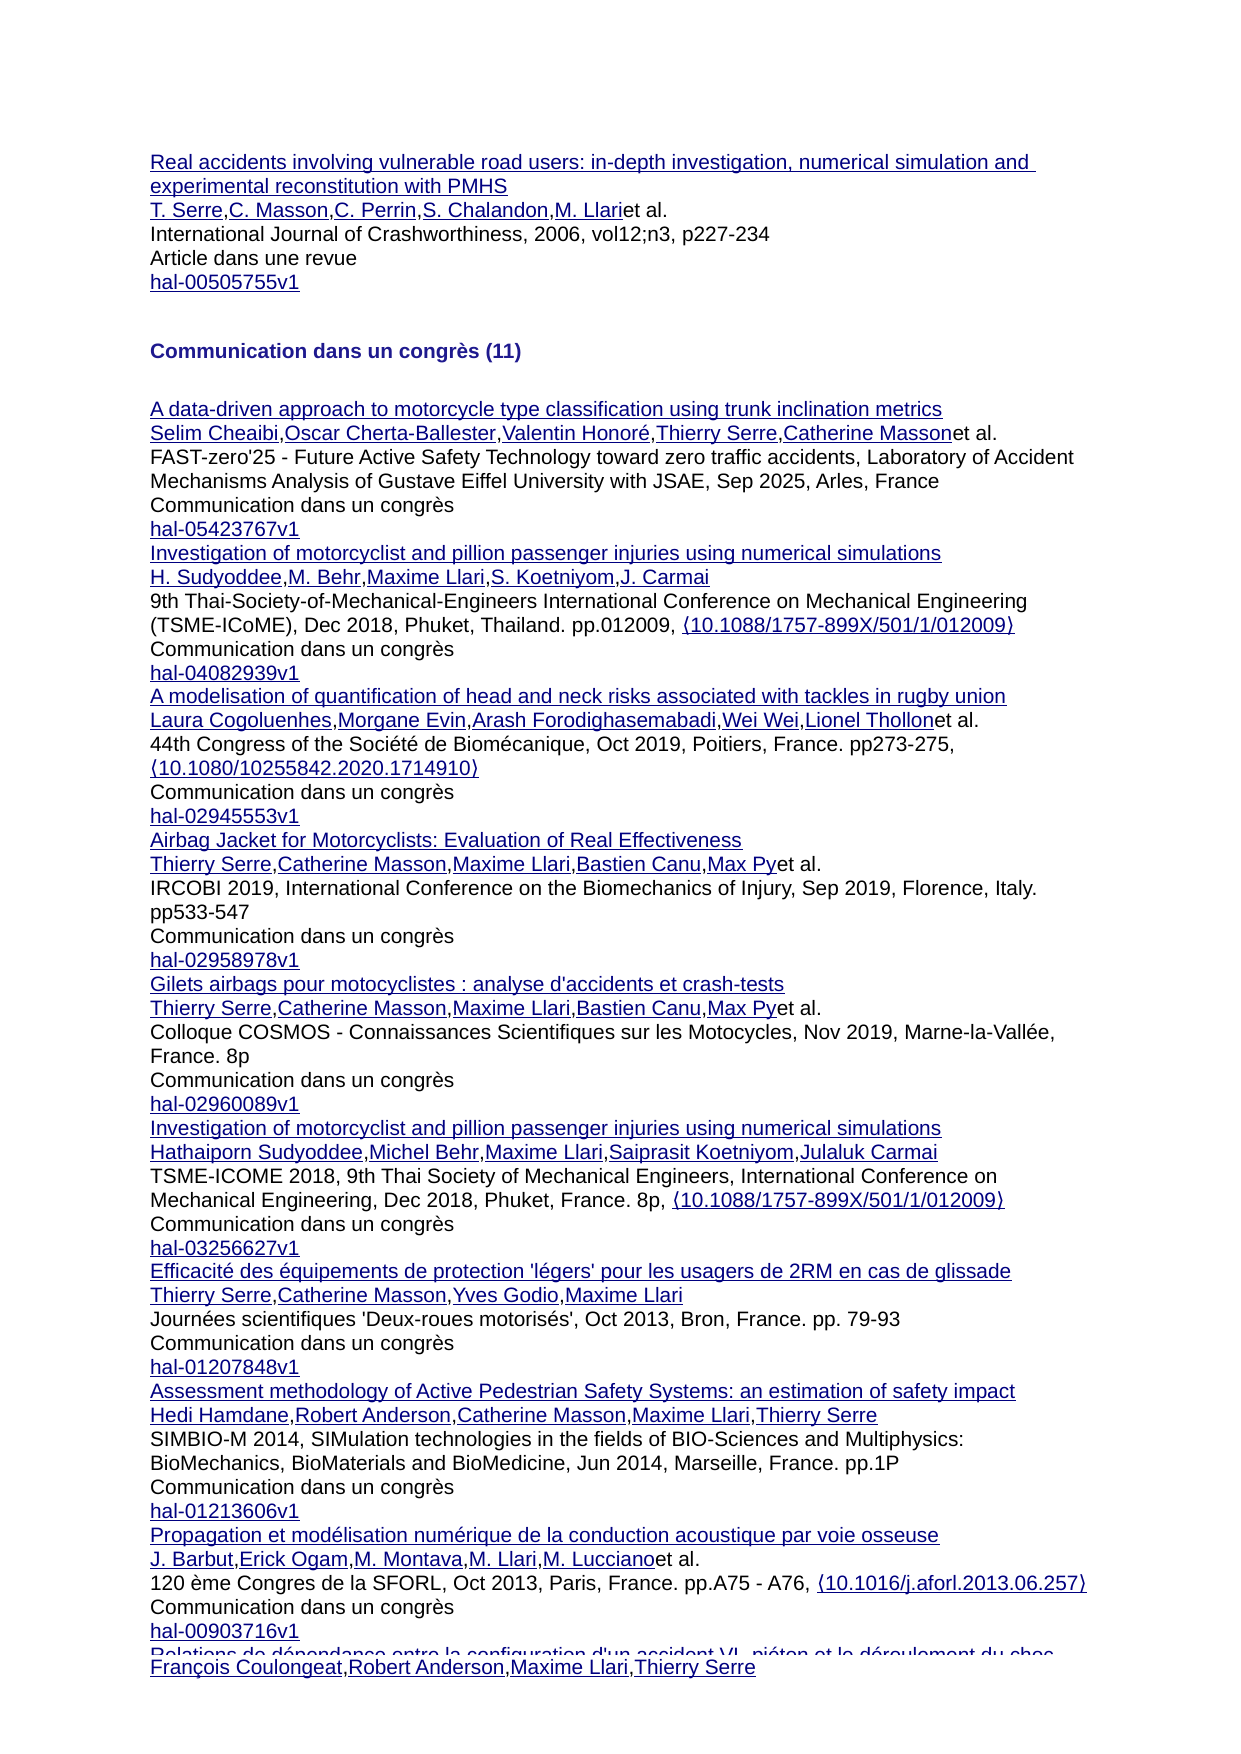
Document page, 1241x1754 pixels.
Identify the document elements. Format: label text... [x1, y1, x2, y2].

table_cell Gilets airbags pour motocyclistes : analyse d'accidents et crash-tests Thierry Serre,Catherine Masson,Maxime Llari,Bastien Canu,Max Pyet al. Colloque COSMOS - Connaissances Scientifiques sur les Motocycles, Nov 2019, Marne-la-Vallée, France. 8p Communication dans un congrès hal-02960089v1 [150, 972, 1090, 1116]
subtitle Communication dans un congrès (11) [150, 338, 1090, 362]
table_cell A modelisation of quantification of head and neck risks associated with tackles in rugby union Laura Cogoluenhes,Morgane Evin,Arash Forodighasemabadi,Wei Wei,Lionel Thollonet al. 44th Congress of the Société de Biomécanique, Oct 2019, Poitiers, France. pp273-275, ⟨10.1080/10255842.2020.1714910⟩ Communication dans un congrès hal-02945553v1 [150, 684, 1090, 828]
table_cell Investigation of motorcyclist and pillion passenger injuries using numerical simulations Hathaiporn Sudyoddee,Michel Behr,Maxime Llari,Saiprasit Koetniyom,Julaluk Carmai TSME-ICOME 2018, 9th Thai Society of Mechanical Engineers, International Conference on Mechanical Engineering, Dec 2018, Phuket, France. 8p, ⟨10.1088/1757-899X/501/1/012009⟩ Communication dans un congrès hal-03256627v1 [150, 1116, 1090, 1259]
table_cell Propagation et modélisation numérique de la conduction acoustique par voie osseuse J. Barbut,Erick Ogam,M. Montava,M. Llari,M. Luccianoet al. 120 ème Congres de la SFORL, Oct 2013, Paris, France. pp.A75 - A76, ⟨10.1016/j.aforl.2013.06.257⟩ Communication dans un congrès hal-00903716v1 [150, 1523, 1090, 1643]
table_cell Airbag Jacket for Motorcyclists: Evaluation of Real Effectiveness Thierry Serre,Catherine Masson,Maxime Llari,Bastien Canu,Max Pyet al. IRCOBI 2019, International Conference on the Biomechanics of Injury, Sep 2019, Florence, Italy. pp533-547 Communication dans un congrès hal-02958978v1 [150, 828, 1090, 972]
table_cell Efficacité des équipements de protection 'légers' pour les usagers de 2RM en cas de glissade Thierry Serre,Catherine Masson,Yves Godio,Maxime Llari Journées scientifiques 'Deux-roues motorisés', Oct 2013, Bron, France. pp. 79-93 Communication dans un congrès hal-01207848v1 [150, 1259, 1090, 1379]
table_header A data-driven approach to motorcycle type classification using trunk inclination metrics Selim Cheaibi,Oscar Cherta-Ballester,Valentin Honoré,Thierry Serre,Catherine Massonet al. FAST-zero'25 - Future Active Safety Technology toward zero traffic accidents, Laboratory of Accident Mechanisms Analysis of Gustave Eiffel University with JSAE, Sep 2025, Arles, France Communication dans un congrès hal-05423767v1 [150, 397, 1090, 541]
table_cell Assessment methodology of Active Pedestrian Safety Systems: an estimation of safety impact Hedi Hamdane,Robert Anderson,Catherine Masson,Maxime Llari,Thierry Serre SIMBIO-M 2014, SIMulation technologies in the fields of BIO-Sciences and Multiphysics: BioMechanics, BioMaterials and BioMedicine, Jun 2014, Marseille, France. pp.1P Communication dans un congrès hal-01213606v1 [150, 1379, 1090, 1523]
table_cell Real accidents involving vulnerable road users: in-depth investigation, numerical simulation and experimental reconstitution with PMHS T. Serre,C. Masson,C. Perrin,S. Chalandon,M. Llariet al. International Journal of Crashworthiness, 2006, vol12;n3, p227-234 Article dans une revue hal-00505755v1 [150, 150, 1090, 294]
table_cell Relations de dépendance entre la configuration d'un accident VL-piéton et le déroulement du choc François Coulongeat,Robert Anderson,Maxime Llari,Thierry Serre [150, 1643, 1090, 1679]
table_cell Investigation of motorcyclist and pillion passenger injuries using numerical simulations H. Sudyoddee,M. Behr,Maxime Llari,S. Koetniyom,J. Carmai 9th Thai-Society-of-Mechanical-Engineers International Conference on Mechanical Engineering (TSME-ICoME), Dec 2018, Phuket, Thailand. pp.012009, ⟨10.1088/1757-899X/501/1/012009⟩ Communication dans un congrès hal-04082939v1 [150, 541, 1090, 684]
